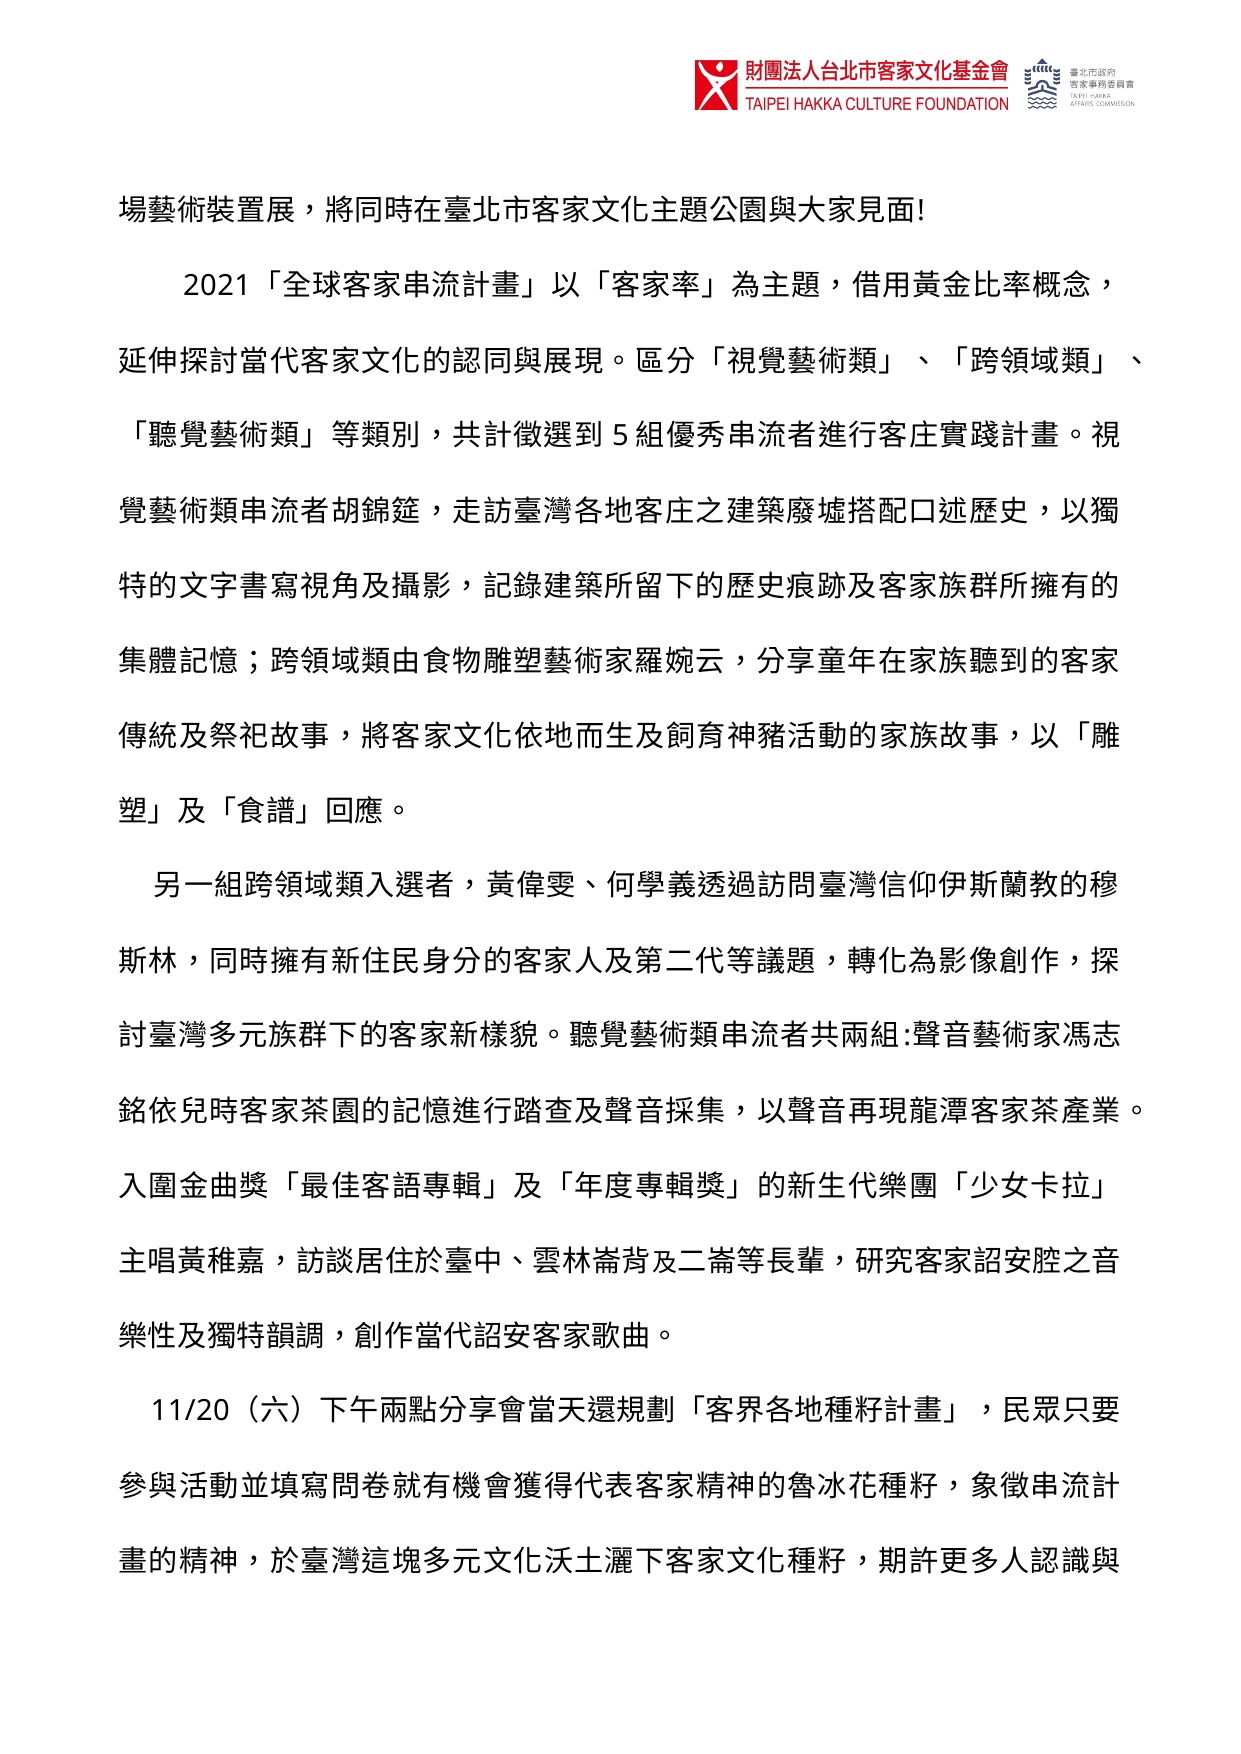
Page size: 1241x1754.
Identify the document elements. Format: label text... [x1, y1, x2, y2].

text 另一組跨領域類入選者，黃偉雯、何學義透過訪問臺灣信仰伊斯蘭教的穆斯林，同時擁有新住民身分的客家人及第二代等議題，轉化為影像創作，探討臺灣多元族群下的客家新樣貌。聽覺藝術類串流者共兩組:聲音藝術家馮志銘依兒時客家茶園的記憶進行踏查及聲音採集，以聲音再現龍潭客家茶產業。入圍金曲獎「最佳客語專輯」及「年度專輯獎」的新生代樂團「少女卡拉」主唱黃稚嘉，訪談居住於臺中、雲林崙背及二崙等長輩，研究客家詔安腔之音樂性及獨特韻調，創作當代詔安客家歌曲。 [118, 839, 1122, 1364]
text 11/20（六）下午兩點分享會當天還規劃「客界各地種籽計畫」，民眾只要參與活動並填寫問卷就有機會獲得代表客家精神的魯冰花種籽，象徵串流計畫的精神，於臺灣這塊多元文化沃土灑下客家文化種籽，期許更多人認識與 [118, 1364, 1122, 1589]
text 場藝術裝置展，將同時在臺北市客家文化主題公園與大家見面! [118, 164, 1122, 239]
text 2021「全球客家串流計畫」以「客家率」為主題，借用黃金比率概念，延伸探討當代客家文化的認同與展現。區分「視覺藝術類」、「跨領域類」、「聽覺藝術類」等類別，共計徵選到5組優秀串流者進行客庄實踐計畫。視覺藝術類串流者胡錦筵，走訪臺灣各地客庄之建築廢墟搭配口述歷史，以獨特的文字書寫視角及攝影，記錄建築所留下的歷史痕跡及客家族群所擁有的集體記憶；跨領域類由食物雕塑藝術家羅婉云，分享童年在家族聽到的客家傳統及祭祀故事，將客家文化依地而生及飼育神豬活動的家族故事，以「雕塑」及「食譜」回應。 [118, 239, 1122, 839]
picture [695, 43, 1151, 127]
